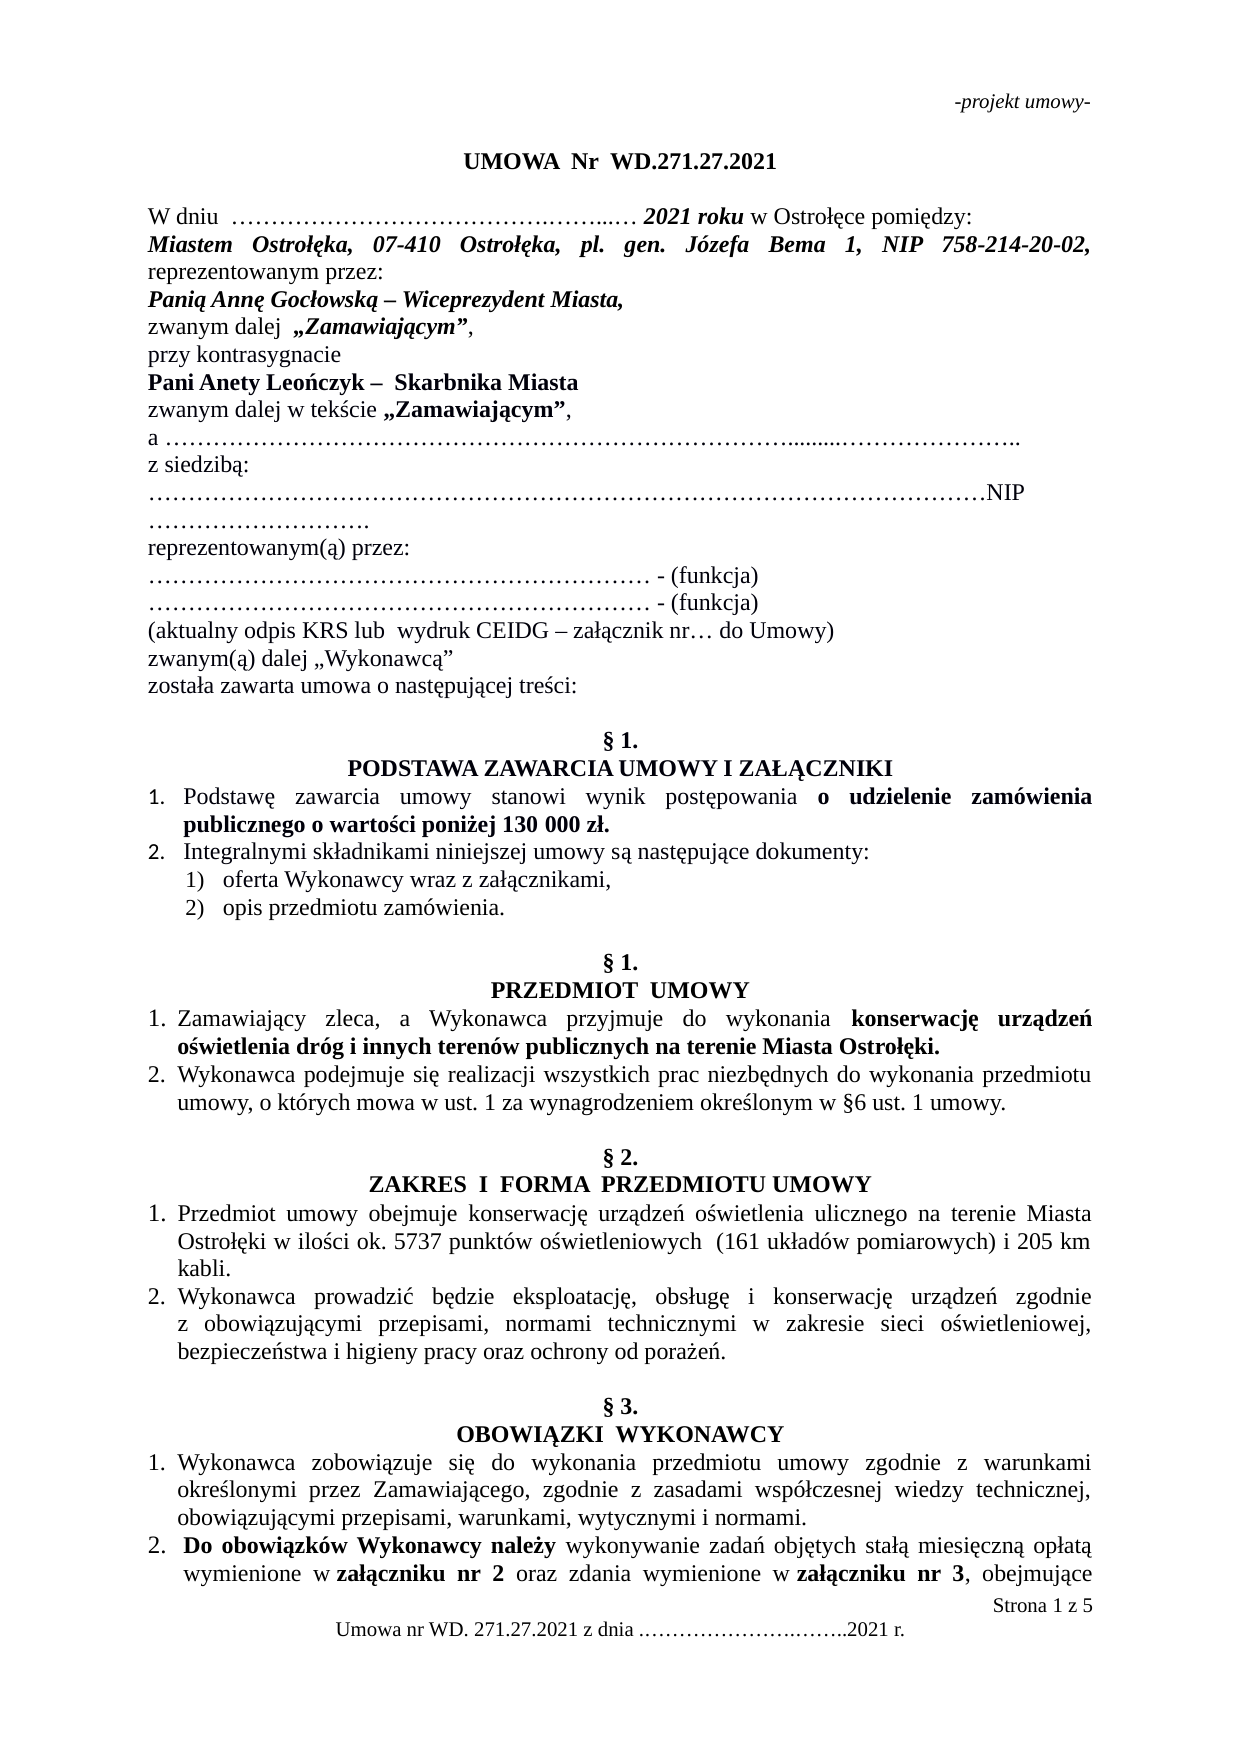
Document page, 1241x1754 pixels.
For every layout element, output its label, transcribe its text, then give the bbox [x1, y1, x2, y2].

text Panią Annę Gocłowską – Wiceprezydent Miasta, [148, 285, 1093, 312]
list oferta Wykonawcy wraz z załącznikami, [185, 866, 1093, 893]
list Wykonawca prowadzić będzie eksploatację, obsługę i konserwację urządzeń zgodnie z obowiązującymi przepisami, normami technicznymi w zakresie sieci oświetleniowej, bezpieczeństwa i higieny pracy oraz ochrony od porażeń. [148, 1282, 1093, 1365]
text zwanym(ą) dalej „Wykonawcą” [148, 644, 1093, 671]
text została zawarta umowa o następującej treści: [148, 671, 1093, 699]
text zwanym dalej „Zamawiającym”, [148, 312, 1093, 340]
text PRZEDMIOT UMOWY [148, 976, 1093, 1003]
text ……………………………………………………… - (funkcja) [148, 588, 1093, 616]
text reprezentowanym(ą) przez: [148, 533, 1093, 561]
text § 2. [148, 1143, 1093, 1170]
text zwanym dalej w tekście „Zamawiającym”, [148, 395, 1093, 423]
list Wykonawca zobowiązuje się do wykonania przedmiotu umowy zgodnie z warunkami określonymi przez Zamawiającego, zgodnie z zasadami współczesnej wiedzy technicznej, obowiązującymi przepisami, warunkami, wytycznymi i normami. [148, 1447, 1093, 1530]
text W dniu ………………………………….……...… 2021 roku w Ostrołęce pomiędzy: [148, 202, 1093, 229]
list Przedmiot umowy obejmuje konserwację urządzeń oświetlenia ulicznego na terenie Miasta Ostrołęki w ilości ok. 5737 punktów oświetleniowych (161 układów pomiarowych) i 205 km kabli. [148, 1198, 1093, 1282]
text PODSTAWA ZAWARCIA UMOWY I ZAŁĄCZNIKI [148, 754, 1093, 782]
text § 1. [148, 948, 1093, 976]
text przy kontrasygnacie [148, 340, 1093, 368]
text § 3. [148, 1392, 1093, 1420]
text ……………………………………………………… - (funkcja) [148, 561, 1093, 588]
list Zamawiający zleca, a Wykonawca przyjmuje do wykonania konserwację urządzeń oświetlenia dróg i innych terenów publicznych na terenie Miasta Ostrołęki. [148, 1003, 1093, 1060]
list opis przedmiotu zamówienia. [185, 893, 1093, 921]
text Miastem Ostrołęka, 07-410 Ostrołęka, pl. gen. Józefa Bema 1, NIP 758-214-20-02, reprezentowanym przez: [148, 229, 1093, 285]
list Podstawę zawarcia umowy stanowi wynik postępowania o udzielenie zamówienia publicznego o wartości poniżej 130 000 zł. [148, 782, 1093, 837]
list Do obowiązków Wykonawcy należy wykonywanie zadań objętych stałą miesięczną opłatą wymienione w załączniku nr 2 oraz zdania wymienione w załączniku nr 3, obejmujące [148, 1530, 1093, 1587]
text UMOWA Nr WD.271.27.2021 [148, 147, 1093, 174]
list Wykonawca podejmuje się realizacji wszystkich prac niezbędnych do wykonania przedmiotu umowy, o których mowa w ust. 1 za wynagrodzeniem określonym w §6 ust. 1 umowy. [148, 1060, 1093, 1115]
text z siedzibą: ……………………………………………………………………………………………NIP ………………………. [148, 450, 1093, 533]
text a …………………………………………………………………….........………………….. [148, 423, 1093, 450]
text § 1. [148, 726, 1093, 754]
text (aktualny odpis KRS lub wydruk CEIDG – załącznik nr… do Umowy) [148, 616, 1093, 644]
text Pani Anety Leończyk – Skarbnika Miasta [148, 368, 1093, 395]
list Integralnymi składnikami niniejszej umowy są następujące dokumenty: [148, 837, 1093, 866]
text ZAKRES I FORMA PRZEDMIOTU UMOWY [148, 1170, 1093, 1198]
text OBOWIĄZKI WYKONAWCY [148, 1420, 1093, 1447]
